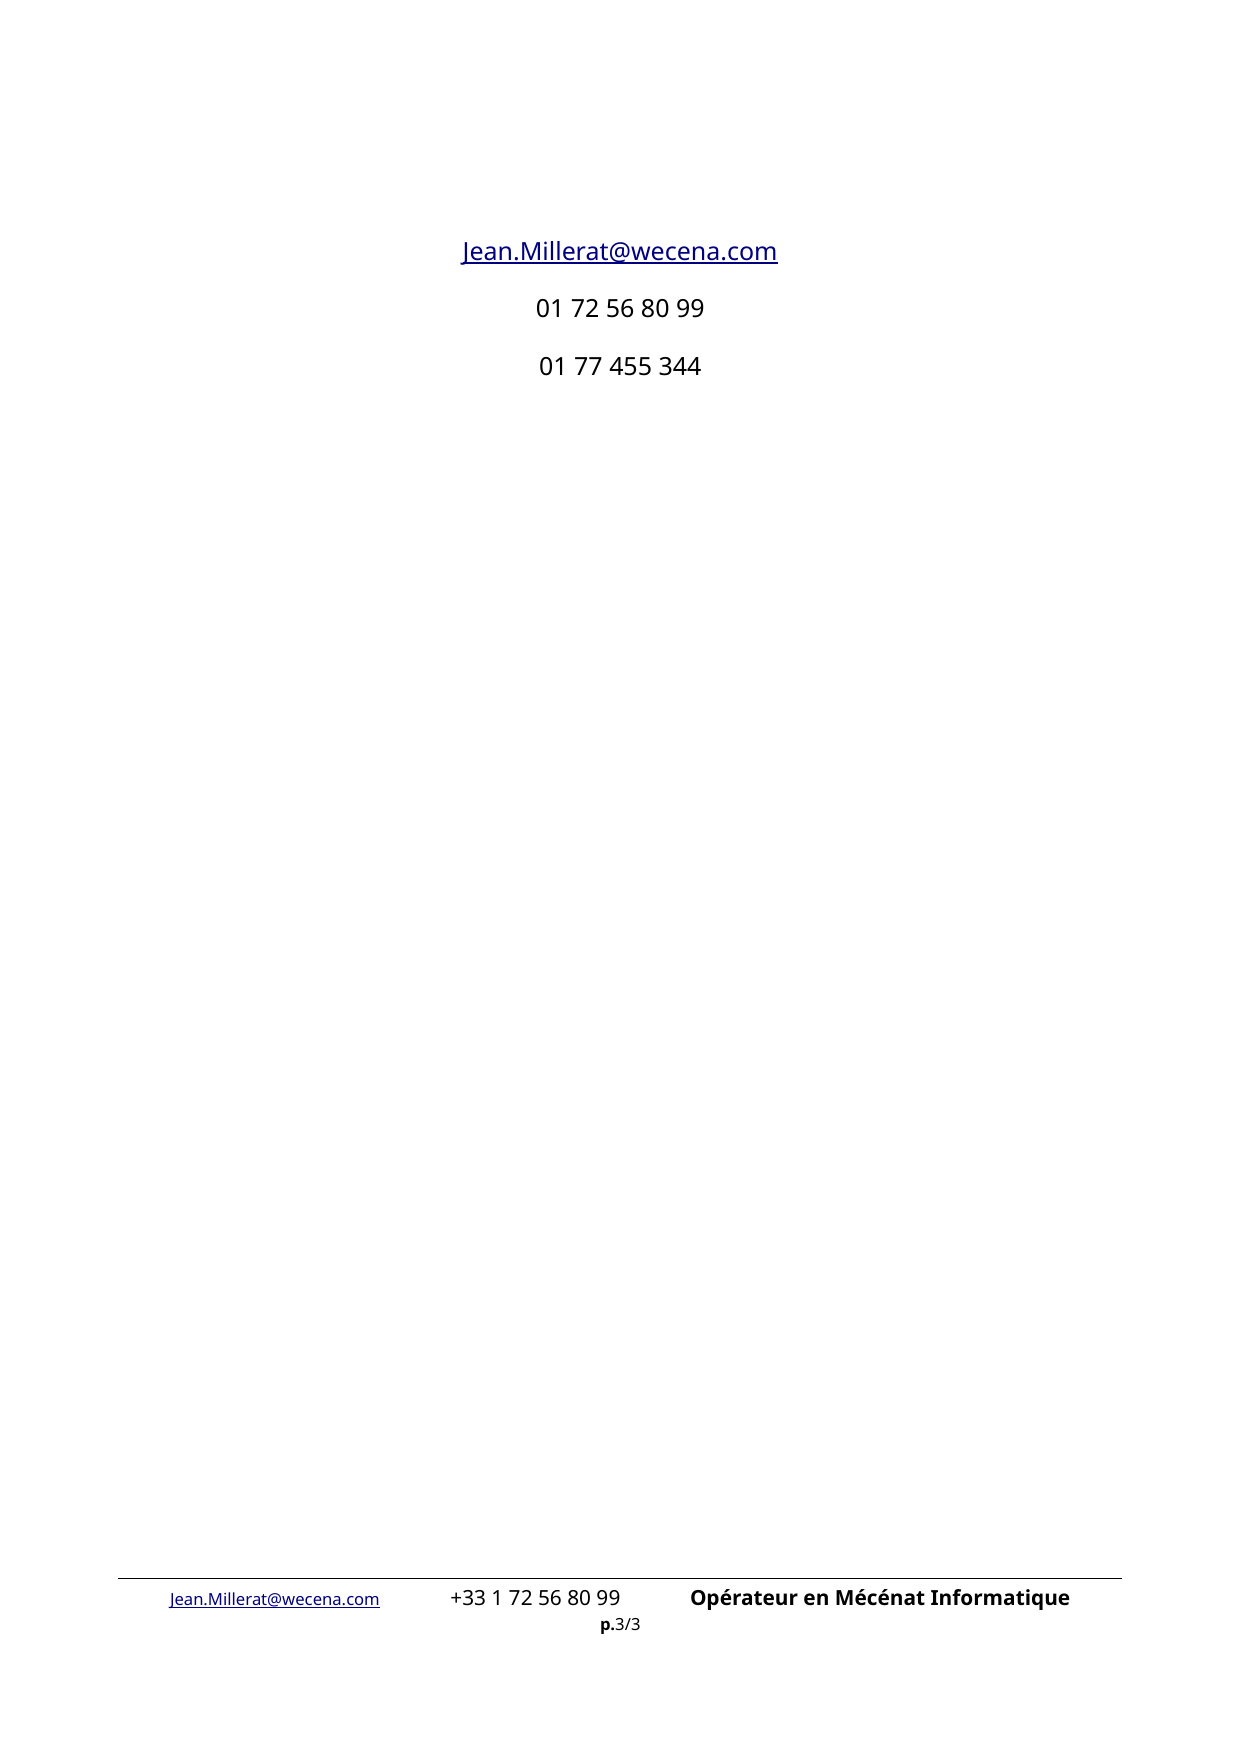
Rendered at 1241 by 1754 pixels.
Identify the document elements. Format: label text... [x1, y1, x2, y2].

text Jean.Millerat@wecena.com [118, 233, 1122, 267]
text 01 77 455 344 [118, 348, 1122, 383]
text 01 72 56 80 99 [118, 291, 1122, 325]
